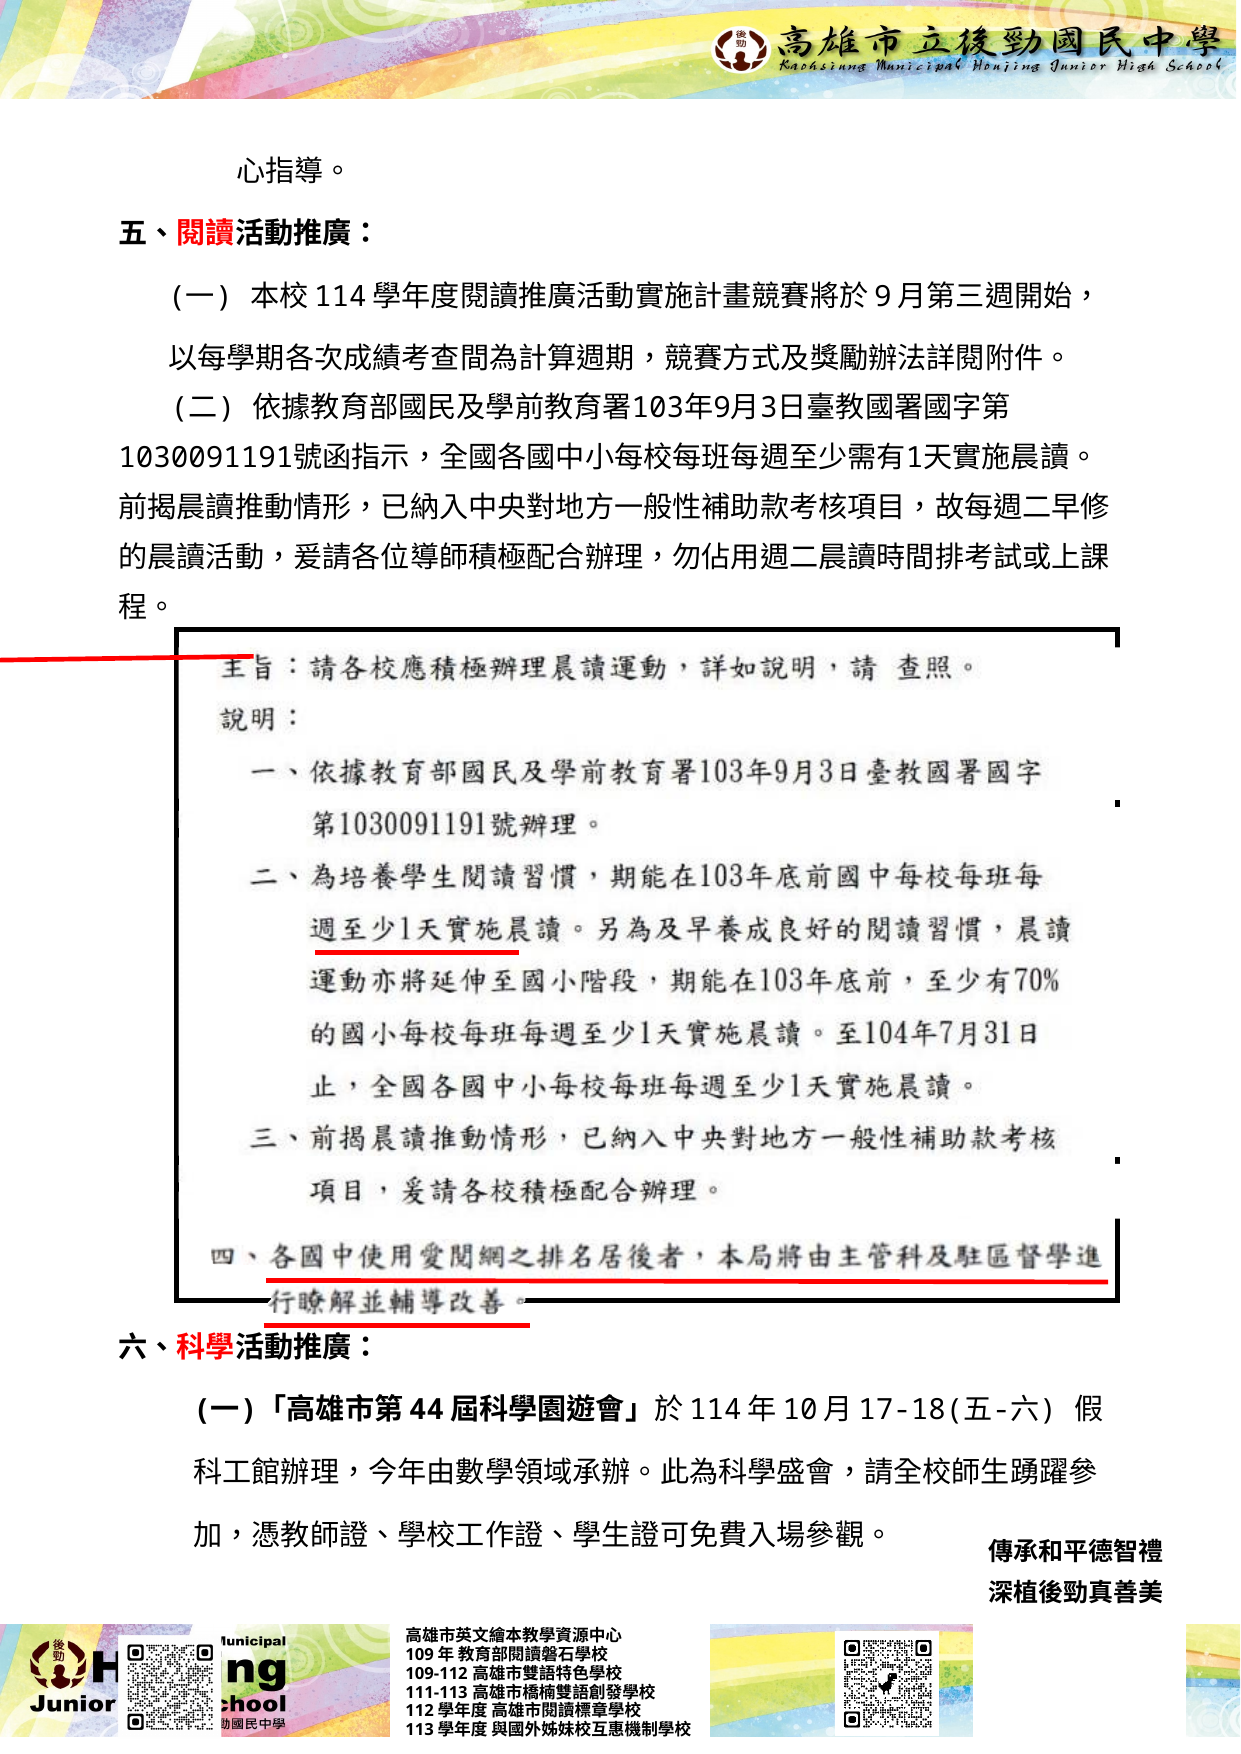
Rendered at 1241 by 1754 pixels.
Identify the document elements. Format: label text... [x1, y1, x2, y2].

text 8/4~8/6(一~三)已辦理英文繪本創作暨說故事營完畢，感謝葉仁慈老師及顏玥琪老師用心指導。 [118, 127, 1122, 189]
table_header [179, 632, 1115, 647]
table_header [179, 828, 313, 837]
text 五、閱讀活動推廣： [118, 189, 1122, 252]
table_header [179, 799, 1115, 810]
text (一) 本校114學年度閱讀推廣活動實施計畫競賽將於9月第三週開始，以每學期各次成績考查間為計算週期，競賽方式及獎勵辦法詳閱附件。 [168, 252, 1122, 377]
table_header [179, 1183, 313, 1191]
table_header [179, 1156, 1115, 1165]
text (一)「高雄市第44屆科學園遊會」於114年10月17-18(五-六) 假科工館辦理，今年由數學領域承辦。此為科學盛會，請全校師生踴躍參加，憑教師證、學校工作證、學生證可免費入場參觀。 [193, 1366, 1122, 1553]
text (二) 依據教育部國民及學前教育署103年9月3日臺教國署國字第1030091191號函指示，全國各國中小每校每班每週至少需有1天實施晨讀。前揭晨讀推動情形，已納入中央對地方一般性補助款考核項目，故每週二早修的晨讀活動，爰請各位導師積極配合辦理，勿佔用週二晨讀時間排考試或上課程。 [118, 377, 1122, 627]
table_header [179, 1219, 1115, 1298]
text 六、科學活動推廣： [118, 1303, 1122, 1366]
